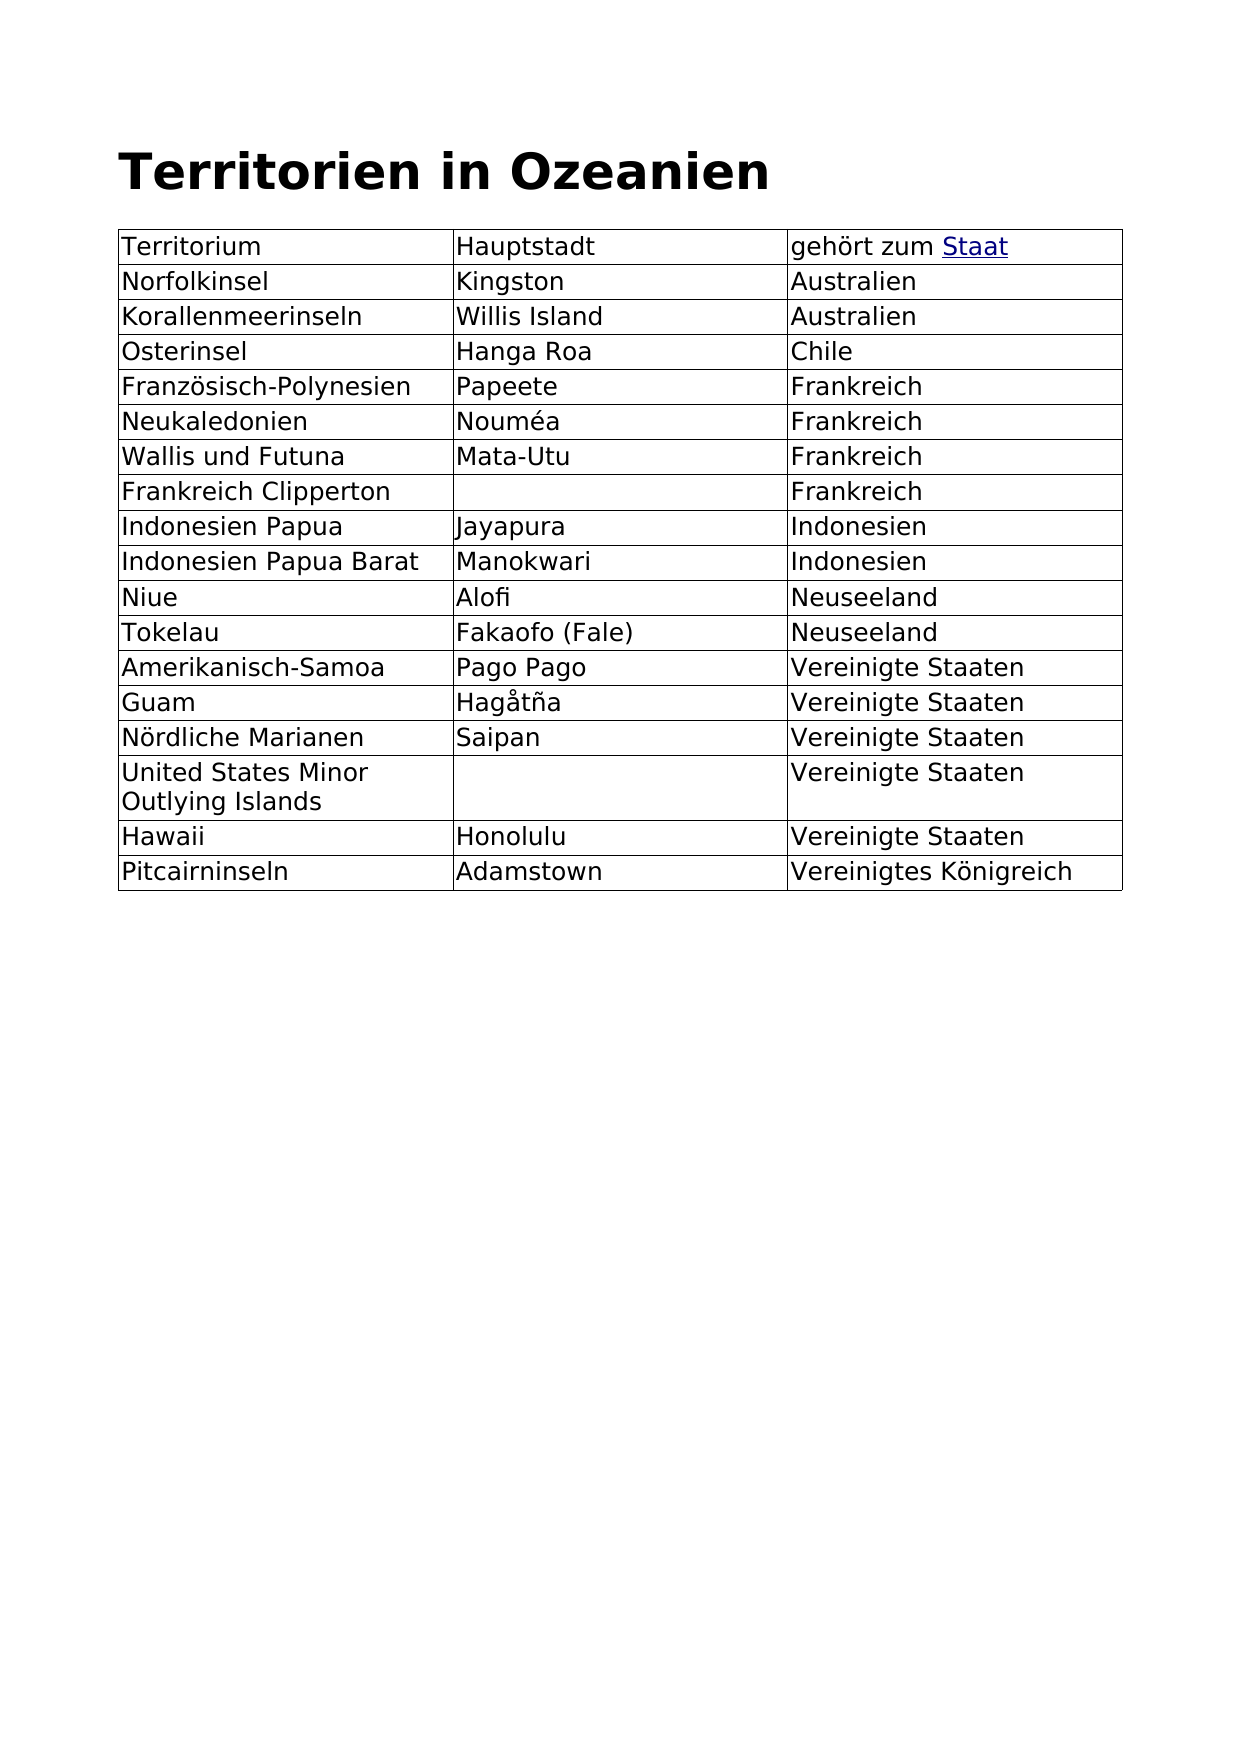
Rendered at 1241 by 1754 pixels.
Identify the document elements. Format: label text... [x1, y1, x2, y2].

table_cell Indonesien [788, 511, 1122, 544]
table_cell Adamstown [454, 856, 787, 890]
table_cell Honolulu [454, 821, 787, 854]
table_cell Frankreich [788, 440, 1122, 474]
table_cell Chile [788, 335, 1122, 369]
table_header Hauptstadt [454, 230, 787, 264]
table_cell Guam [119, 686, 453, 720]
table_cell Osterinsel [119, 335, 453, 369]
table_cell Hagåtña [454, 686, 787, 720]
table_cell Indonesien [788, 546, 1122, 580]
table_cell Alofi [454, 581, 787, 615]
table_cell Tokelau [119, 616, 453, 650]
table_cell Frankreich [788, 405, 1122, 439]
table_cell Frankreich Clipperton [119, 475, 453, 509]
table_cell Vereinigte Staaten [788, 756, 1122, 819]
table_cell Fakaofo (Fale) [454, 616, 787, 650]
table_header Territorium [119, 230, 453, 264]
table_cell Nördliche Marianen [119, 721, 453, 755]
table_cell Frankreich [788, 475, 1122, 509]
table_cell Papeete [454, 370, 787, 404]
table_cell Norfolkinsel [119, 265, 453, 299]
table_cell Vereinigte Staaten [788, 651, 1122, 685]
table_cell Vereinigte Staaten [788, 821, 1122, 854]
table_cell Pitcairninseln [119, 856, 453, 890]
table_cell [454, 475, 787, 509]
table_header gehört zum Staat [788, 230, 1122, 264]
table_cell Australien [788, 300, 1122, 334]
table_cell Neukaledonien [119, 405, 453, 439]
table_cell Pago Pago [454, 651, 787, 685]
table_cell [454, 756, 787, 819]
table_cell Amerikanisch-Samoa [119, 651, 453, 685]
table_cell Neuseeland [788, 616, 1122, 650]
table_cell Jayapura [454, 511, 787, 544]
table_cell Hanga Roa [454, 335, 787, 369]
subtitle Territorien in Ozeanien [118, 143, 1122, 201]
table_cell Vereinigte Staaten [788, 721, 1122, 755]
table_cell Mata-Utu [454, 440, 787, 474]
table_cell Wallis und Futuna [119, 440, 453, 474]
table_cell Indonesien Papua [119, 511, 453, 544]
table_cell Willis Island [454, 300, 787, 334]
table_cell Manokwari [454, 546, 787, 580]
table_cell Frankreich [788, 370, 1122, 404]
table_cell Niue [119, 581, 453, 615]
table_cell Kingston [454, 265, 787, 299]
table_cell Saipan [454, 721, 787, 755]
table_cell Australien [788, 265, 1122, 299]
table_cell Neuseeland [788, 581, 1122, 615]
table_cell Nouméa [454, 405, 787, 439]
table_cell Vereinigtes Königreich [788, 856, 1122, 890]
table_cell Hawaii [119, 821, 453, 854]
table_cell Korallenmeerinseln [119, 300, 453, 334]
table_cell Vereinigte Staaten [788, 686, 1122, 720]
table_cell Indonesien Papua Barat [119, 546, 453, 580]
table_cell United States Minor Outlying Islands [119, 756, 453, 819]
table_cell Französisch-Polynesien [119, 370, 453, 404]
